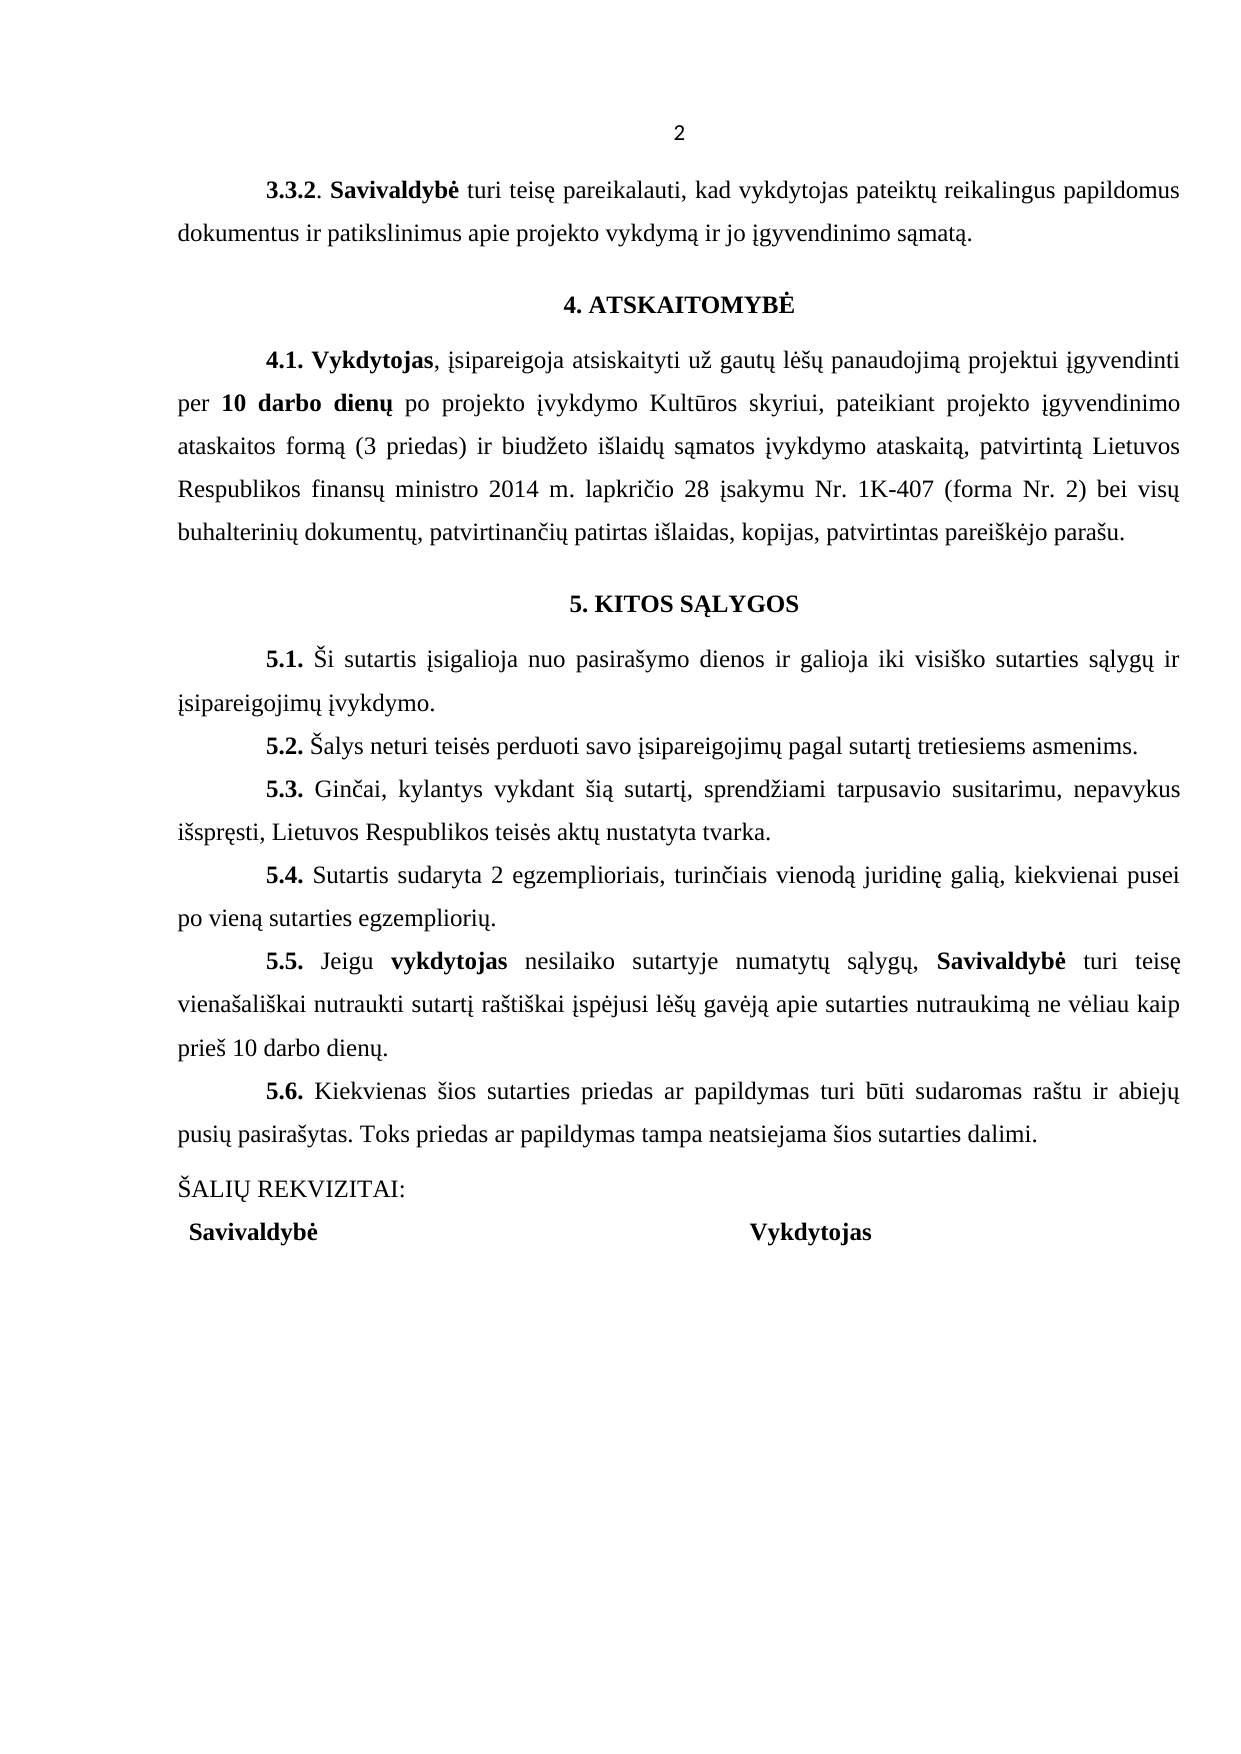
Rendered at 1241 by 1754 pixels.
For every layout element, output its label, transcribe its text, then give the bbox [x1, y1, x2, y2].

text 5. KITOS SĄLYGOS [177, 589, 1181, 618]
table_header Savivaldybė [177, 1217, 738, 1260]
text 5.3. Ginčai, kylantys vykdant šią sutartį, sprendžiami tarpusavio susitarimu, nepavykus išspręsti, Lietuvos Respublikos teisės aktų nustatyta tvarka. [177, 774, 1181, 846]
text 4. ATSKAITOMYBĖ [177, 290, 1181, 319]
text 5.5. Jeigu vykdytojas nesilaiko sutartyje numatytų sąlygų, Savivaldybė turi teisę vienašališkai nutraukti sutartį raštiškai įspėjusi lėšų gavėją apie sutarties nutraukimą ne vėliau kaip prieš 10 darbo dienų. [177, 946, 1181, 1061]
text ŠALIŲ REKVIZITAI: [177, 1174, 1181, 1203]
text 5.1. Ši sutartis įsigalioja nuo pasirašymo dienos ir galioja iki visiško sutarties sąlygų ir įsipareigojimų įvykdymo. [177, 644, 1181, 716]
text 5.2. Šalys neturi teisės perduoti savo įsipareigojimų pagal sutartį tretiesiems asmenims. [177, 731, 1181, 759]
text 4.1. Vykdytojas, įsipareigoja atsiskaityti už gautų lėšų panaudojimą projektui įgyvendinti per 10 darbo dienų po projekto įvykdymo Kultūros skyriui, pateikiant projekto įgyvendinimo ataskaitos formą (3 priedas) ir biudžeto išlaidų sąmatos įvykdymo ataskaitą, patvirtintą Lietuvos Respublikos finansų ministro 2014 m. lapkričio 28 įsakymu Nr. 1K-407 (forma Nr. 2) bei visų buhalterinių dokumentų, patvirtinančių patirtas išlaidas, kopijas, patvirtintas pareiškėjo parašu. [177, 345, 1181, 546]
text 5.4. Sutartis sudaryta 2 egzemplioriais, turinčiais vienodą juridinę galią, kiekvienai pusei po vieną sutarties egzempliorių. [177, 860, 1181, 932]
table_header Vykdytojas [738, 1217, 1192, 1260]
text 3.3.2. Savivaldybė turi teisę pareikalauti, kad vykdytojas pateiktų reikalingus papildomus dokumentus ir patikslinimus apie projekto vykdymą ir jo įgyvendinimo sąmatą. [177, 175, 1181, 247]
text 5.6. Kiekvienas šios sutarties priedas ar papildymas turi būti sudaromas raštu ir abiejų pusių pasirašytas. Toks priedas ar papildymas tampa neatsiejama šios sutarties dalimi. [177, 1076, 1181, 1148]
